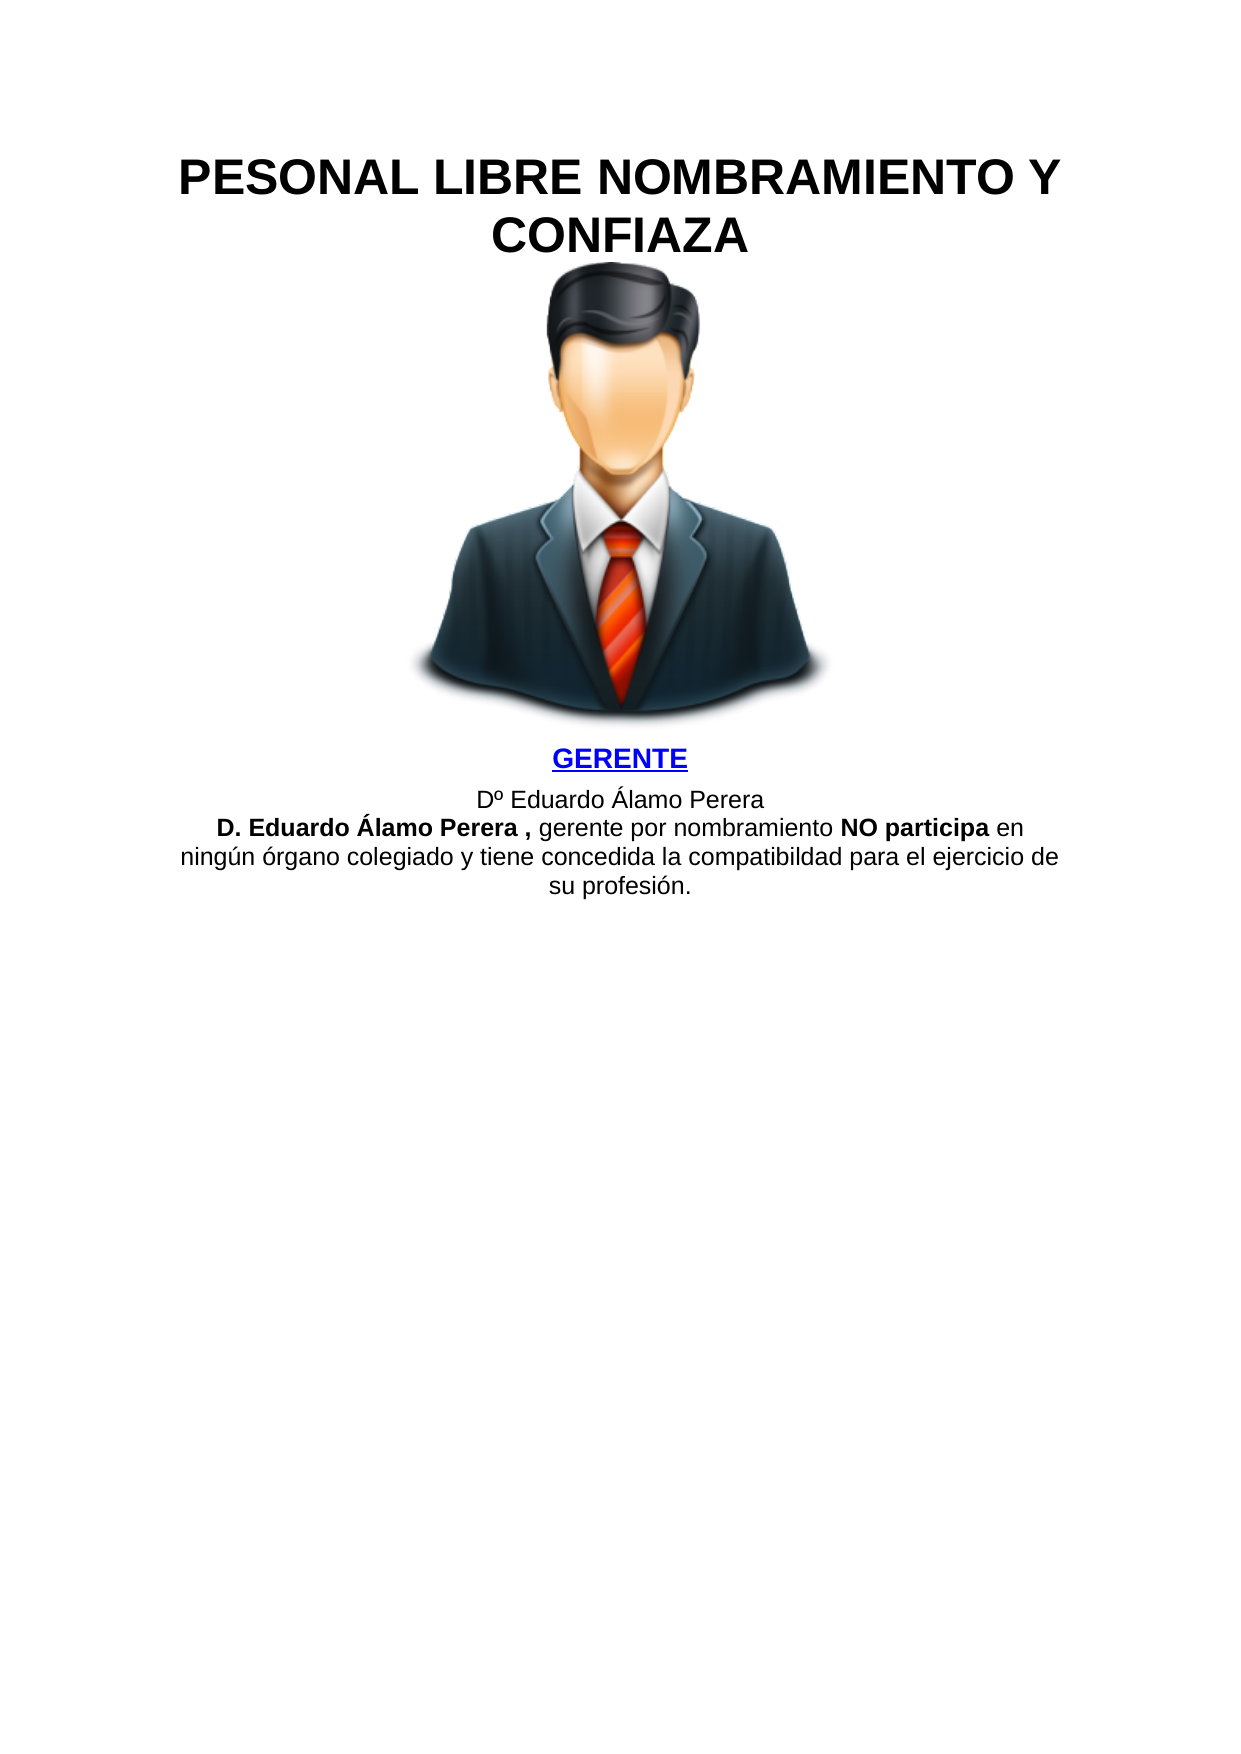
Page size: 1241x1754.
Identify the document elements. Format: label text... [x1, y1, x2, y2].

text D. Eduardo Álamo Perera , gerente por nombramiento NO participa en ningún órgano colegiado y tiene concedida la compatibildad para el ejercicio de su profesión. [177, 813, 1063, 899]
text Dº Eduardo Álamo Perera [177, 784, 1063, 813]
subtitle PESONAL LIBRE NOMBRAMIENTO Y CONFIAZA [177, 148, 1063, 263]
subtitle GERENTE [177, 742, 1063, 774]
